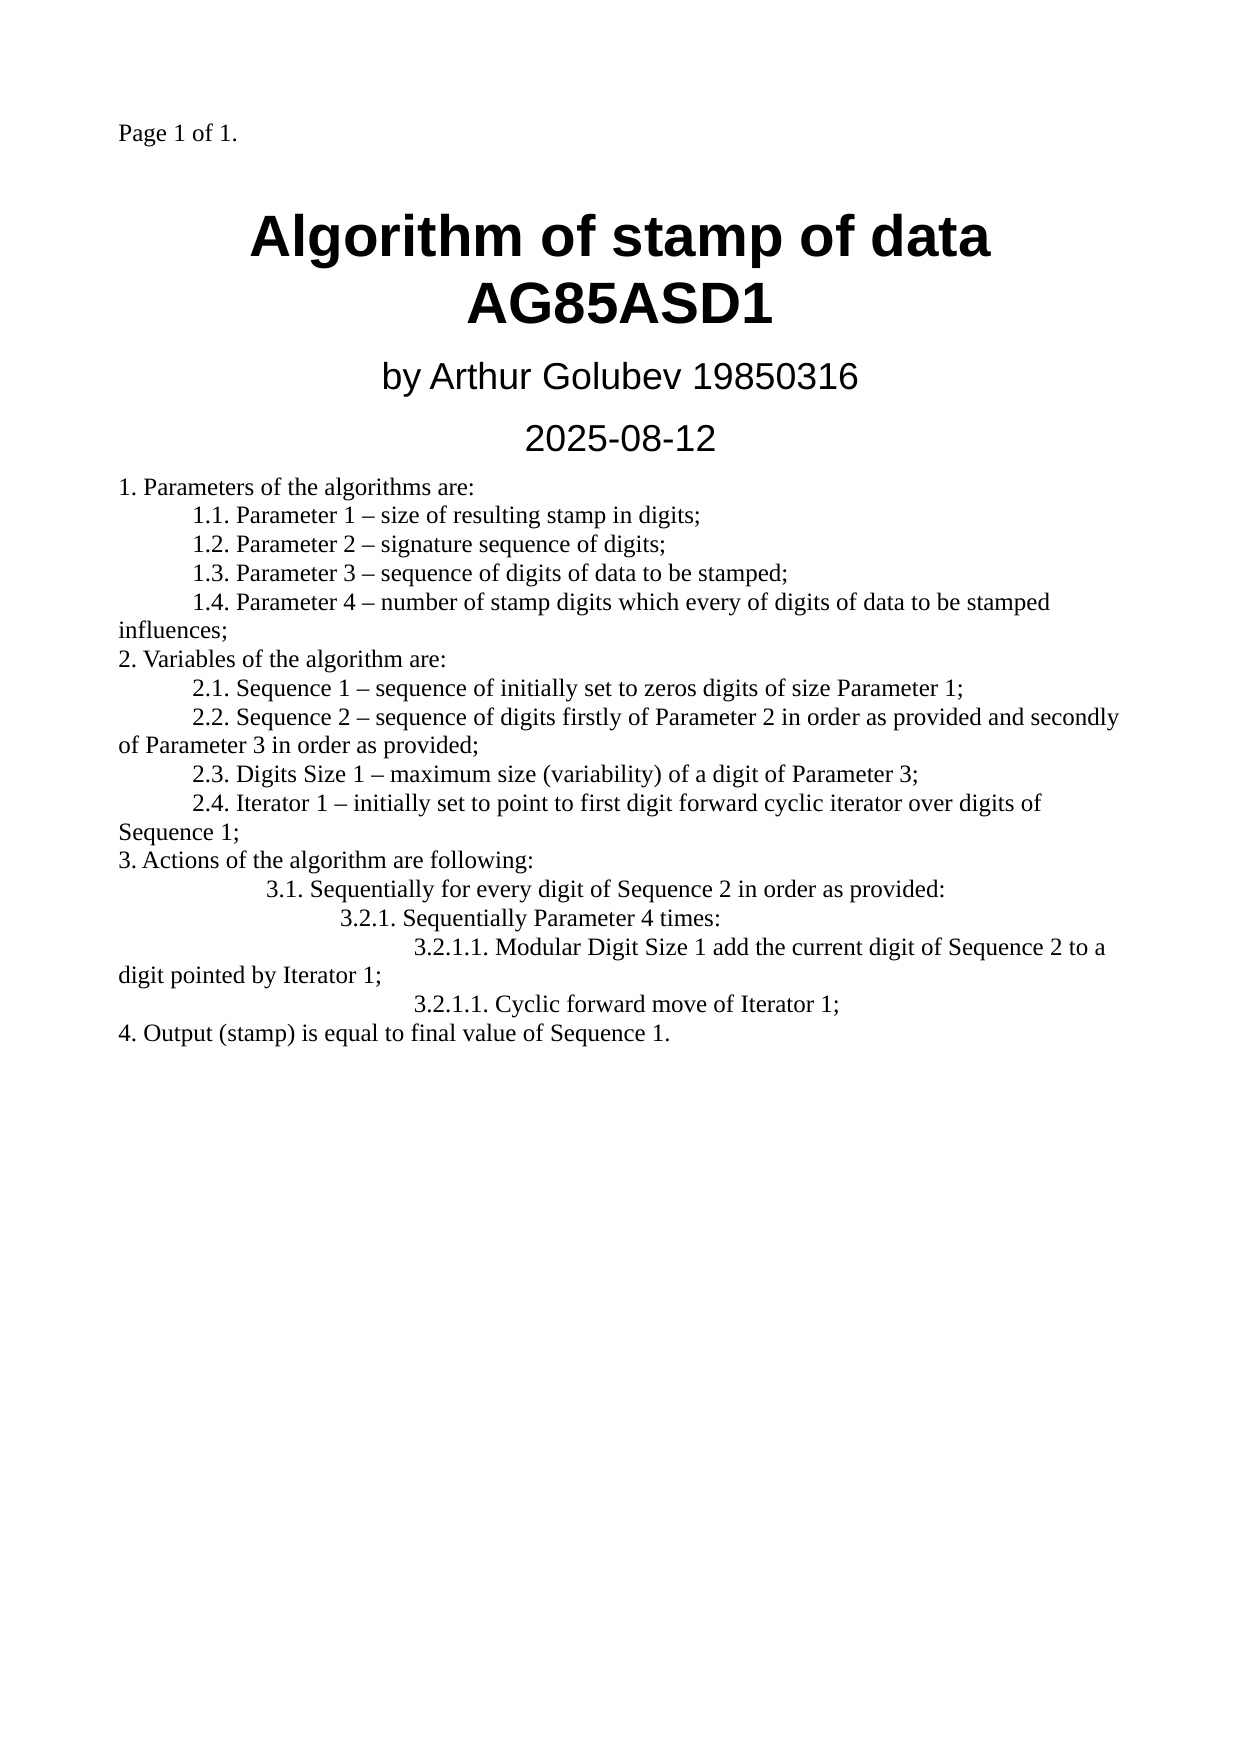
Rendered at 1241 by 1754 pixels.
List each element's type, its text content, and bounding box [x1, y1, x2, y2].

text 2.3. Digits Size 1 – maximum size (variability) of a digit of Parameter 3; [118, 759, 1122, 788]
subtitle 2025-08-12 [118, 416, 1122, 459]
text 3. Actions of the algorithm are following: [118, 846, 1122, 874]
text 1.3. Parameter 3 – sequence of digits of data to be stamped; [118, 558, 1122, 587]
text 3.2.1.1. Cyclic forward move of Iterator 1; [118, 989, 1122, 1018]
text 2.2. Sequence 2 – sequence of digits firstly of Parameter 2 in order as provided and secondly of Parameter 3 in order as provided; [118, 702, 1122, 759]
text 3.1. Sequentially for every digit of Sequence 2 in order as provided: [118, 874, 1122, 903]
text 1.1. Parameter 1 – size of resulting stamp in digits; [118, 501, 1122, 529]
text 3.2.1.1. Modular Digit Size 1 add the current digit of Sequence 2 to a digit pointed by Iterator 1; [118, 932, 1122, 989]
text 4. Output (stamp) is equal to final value of Sequence 1. [118, 1018, 1122, 1047]
subtitle by Arthur Golubev 19850316 [118, 354, 1122, 397]
text 2.1. Sequence 1 – sequence of initially set to zeros digits of size Parameter 1; [118, 673, 1122, 702]
text 1. Parameters of the algorithms are: [118, 472, 1122, 501]
text 1.4. Parameter 4 – number of stamp digits which every of digits of data to be stamped influences; [118, 587, 1122, 644]
text 3.2.1. Sequentially Parameter 4 times: [118, 903, 1122, 932]
text 2. Variables of the algorithm are: [118, 644, 1122, 673]
text 1.2. Parameter 2 – signature sequence of digits; [118, 529, 1122, 558]
text 2.4. Iterator 1 – initially set to point to first digit forward cyclic iterator over digits of Sequence 1; [118, 788, 1122, 846]
title Algorithm of stamp of data AG85ASD1 [118, 201, 1122, 336]
